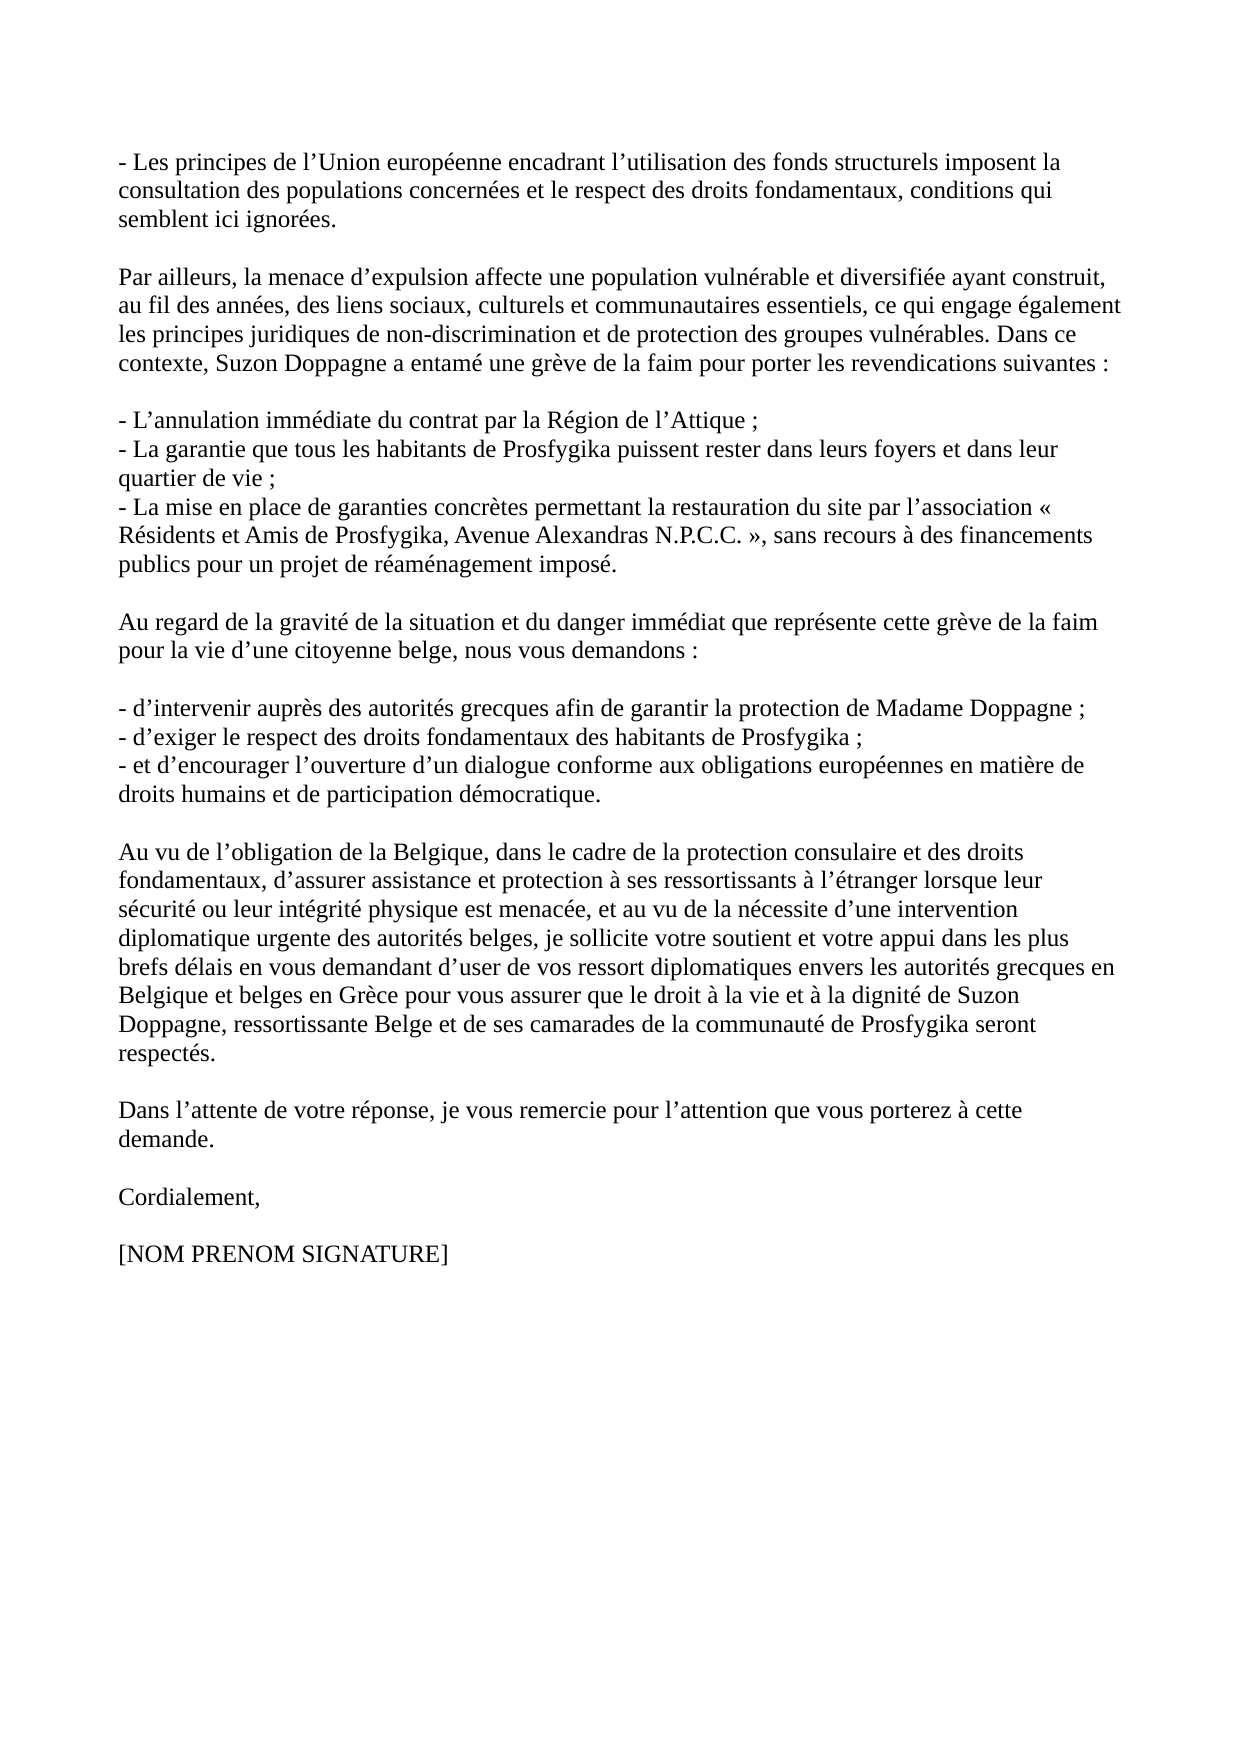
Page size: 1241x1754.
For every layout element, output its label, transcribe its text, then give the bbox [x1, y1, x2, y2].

text Par ailleurs, la menace d’expulsion affecte une population vulnérable et diversifiée ayant construit, au fil des années, des liens sociaux, culturels et communautaires essentiels, ce qui engage également les principes juridiques de non-discrimination et de protection des groupes vulnérables. Dans ce contexte, Suzon Doppagne a entamé une grève de la faim pour porter les revendications suivantes : [118, 262, 1122, 377]
text - La mise en place de garanties concrètes permettant la restauration du site par l’association « Résidents et Amis de Prosfygika, Avenue Alexandras N.P.C.C. », sans recours à des financements publics pour un projet de réaménagement imposé. [118, 492, 1122, 578]
text - et d’encourager l’ouverture d’un dialogue conforme aux obligations européennes en matière de droits humains et de participation démocratique. [118, 751, 1122, 808]
text - Les principes de l’Union européenne encadrant l’utilisation des fonds structurels imposent la consultation des populations concernées et le respect des droits fondamentaux, conditions qui semblent ici ignorées. [118, 147, 1122, 233]
text - d’intervenir auprès des autorités grecques afin de garantir la protection de Madame Doppagne ; [118, 693, 1122, 722]
text - L’annulation immédiate du contrat par la Région de l’Attique ; [118, 406, 1122, 434]
text Au regard de la gravité de la situation et du danger immédiat que représente cette grève de la faim pour la vie d’une citoyenne belge, nous vous demandons : [118, 607, 1122, 664]
text - La garantie que tous les habitants de Prosfygika puissent rester dans leurs foyers et dans leur quartier de vie ; [118, 434, 1122, 492]
text Au vu de l’obligation de la Belgique, dans le cadre de la protection consulaire et des droits fondamentaux, d’assurer assistance et protection à ses ressortissants à l’étranger lorsque leur sécurité ou leur intégrité physique est menacée, et au vu de la nécessite d’une intervention diplomatique urgente des autorités belges, je sollicite votre soutient et votre appui dans les plus brefs délais en vous demandant d’user de vos ressort diplomatiques envers les autorités grecques en Belgique et belges en Grèce pour vous assurer que le droit à la vie et à la dignité de Suzon Doppagne, ressortissante Belge et de ses camarades de la communauté de Prosfygika seront respectés. [118, 837, 1122, 1067]
text - d’exiger le respect des droits fondamentaux des habitants de Prosfygika ; [118, 722, 1122, 751]
text Cordialement, [118, 1182, 1122, 1211]
text [NOM PRENOM SIGNATURE] [118, 1239, 1122, 1268]
text Dans l’attente de votre réponse, je vous remercie pour l’attention que vous porterez à cette demande. [118, 1096, 1122, 1153]
